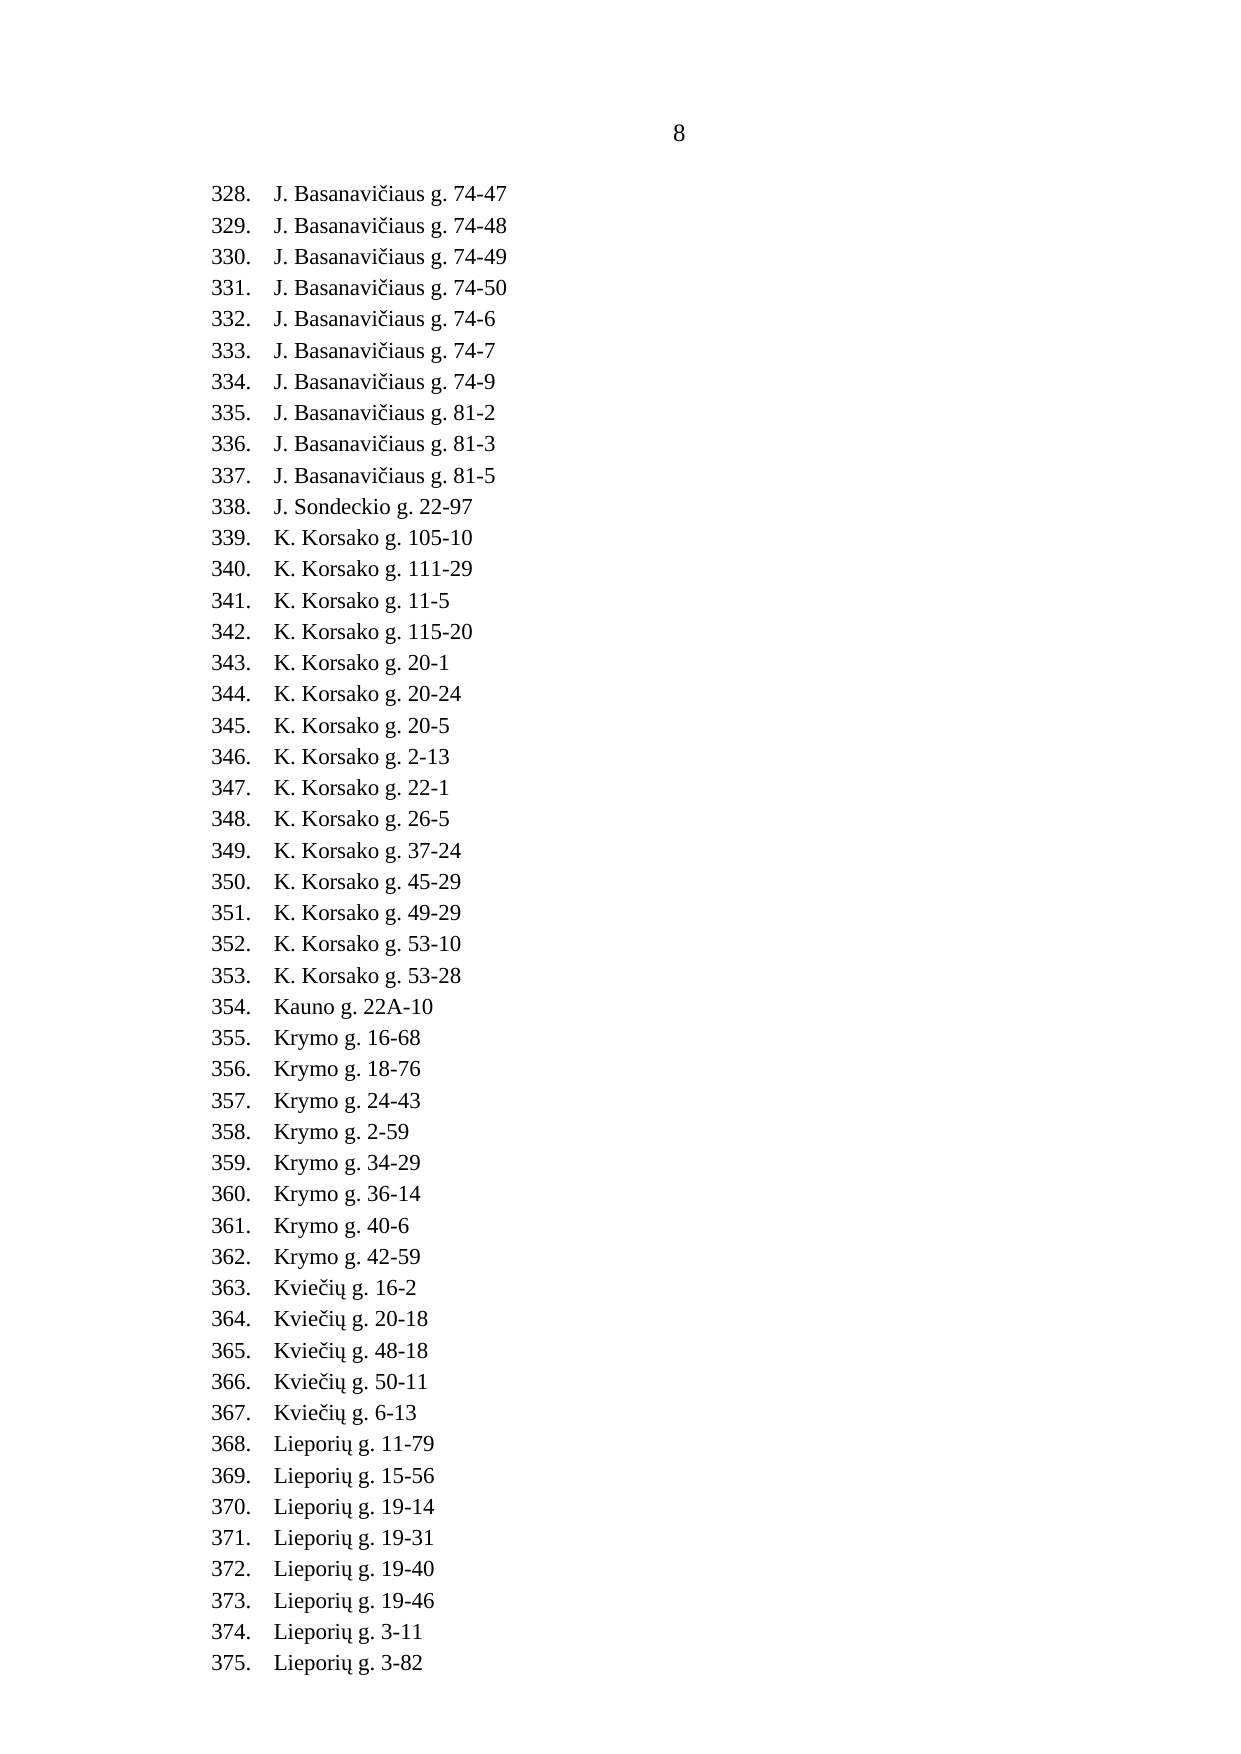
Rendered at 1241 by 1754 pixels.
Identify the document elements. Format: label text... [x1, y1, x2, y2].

table_cell 357. [200, 1082, 262, 1113]
table_cell 374. [200, 1613, 262, 1644]
table_cell 347. [200, 769, 262, 801]
table_cell K. Korsako g. 26-5 [262, 801, 753, 832]
table_cell K. Korsako g. 49-29 [262, 894, 753, 926]
table_cell Kviečių g. 48-18 [262, 1332, 753, 1363]
table_cell Lieporių g. 19-46 [262, 1582, 753, 1613]
table_cell Krymo g. 34-29 [262, 1144, 753, 1176]
table_cell Lieporių g. 19-14 [262, 1488, 753, 1519]
table_cell Kviečių g. 50-11 [262, 1363, 753, 1394]
table_cell 343. [200, 644, 262, 676]
table_cell 352. [200, 926, 262, 957]
table_cell 365. [200, 1332, 262, 1363]
table_cell 349. [200, 832, 262, 863]
table_cell 328. [200, 176, 262, 207]
table_cell 359. [200, 1144, 262, 1176]
table_cell 375. [200, 1644, 262, 1676]
table_cell 373. [200, 1582, 262, 1613]
table_cell 338. [200, 488, 262, 519]
table_cell J. Sondeckio g. 22-97 [262, 488, 753, 519]
table_cell Krymo g. 40-6 [262, 1207, 753, 1238]
table_cell J. Basanavičiaus g. 74-9 [262, 363, 753, 394]
table_cell J. Basanavičiaus g. 74-50 [262, 269, 753, 301]
table_cell K. Korsako g. 53-10 [262, 926, 753, 957]
table_cell K. Korsako g. 115-20 [262, 613, 753, 644]
table_cell 339. [200, 519, 262, 551]
table_cell Kviečių g. 20-18 [262, 1301, 753, 1332]
table_cell J. Basanavičiaus g. 74-6 [262, 301, 753, 332]
table_cell 330. [200, 238, 262, 269]
table_cell 360. [200, 1176, 262, 1207]
table_cell 332. [200, 301, 262, 332]
table_cell K. Korsako g. 105-10 [262, 519, 753, 551]
table_cell K. Korsako g. 111-29 [262, 551, 753, 582]
table_cell K. Korsako g. 22-1 [262, 769, 753, 801]
table_cell Krymo g. 16-68 [262, 1019, 753, 1051]
table_cell 341. [200, 582, 262, 613]
table_cell Lieporių g. 11-79 [262, 1426, 753, 1457]
table_cell Lieporių g. 15-56 [262, 1457, 753, 1488]
table_cell 337. [200, 457, 262, 488]
table_cell J. Basanavičiaus g. 74-48 [262, 207, 753, 238]
table_header [765, 176, 1175, 1676]
table_cell 333. [200, 332, 262, 363]
table_cell J. Basanavičiaus g. 74-7 [262, 332, 753, 363]
table_cell 348. [200, 801, 262, 832]
table_cell 336. [200, 426, 262, 457]
table_cell 368. [200, 1426, 262, 1457]
table_cell 351. [200, 894, 262, 926]
table_cell 340. [200, 551, 262, 582]
table_cell Kviečių g. 16-2 [262, 1269, 753, 1301]
table_cell 344. [200, 676, 262, 707]
table_cell 335. [200, 394, 262, 426]
table_cell Kauno g. 22A-10 [262, 988, 753, 1019]
table_cell K. Korsako g. 45-29 [262, 863, 753, 894]
table_header [189, 176, 200, 1676]
table_cell 355. [200, 1019, 262, 1051]
table_cell Lieporių g. 19-40 [262, 1551, 753, 1582]
table_cell 345. [200, 707, 262, 738]
table_cell J. Basanavičiaus g. 81-5 [262, 457, 753, 488]
table_cell 334. [200, 363, 262, 394]
table_cell 371. [200, 1519, 262, 1551]
table_cell 361. [200, 1207, 262, 1238]
table_cell 354. [200, 988, 262, 1019]
table_cell 350. [200, 863, 262, 894]
table_cell 366. [200, 1363, 262, 1394]
table_header [753, 176, 765, 1676]
table_cell 329. [200, 207, 262, 238]
table_cell 342. [200, 613, 262, 644]
table_cell 356. [200, 1051, 262, 1082]
table_cell 346. [200, 738, 262, 769]
table_cell 363. [200, 1269, 262, 1301]
table_cell Krymo g. 42-59 [262, 1238, 753, 1269]
table_cell Krymo g. 36-14 [262, 1176, 753, 1207]
table_cell K. Korsako g. 53-28 [262, 957, 753, 988]
table_cell 370. [200, 1488, 262, 1519]
table_cell Lieporių g. 3-11 [262, 1613, 753, 1644]
table_cell K. Korsako g. 2-13 [262, 738, 753, 769]
table_cell 372. [200, 1551, 262, 1582]
table_cell K. Korsako g. 20-24 [262, 676, 753, 707]
table_cell Kviečių g. 6-13 [262, 1394, 753, 1426]
table_cell 358. [200, 1113, 262, 1144]
table_cell J. Basanavičiaus g. 74-49 [262, 238, 753, 269]
table_cell 353. [200, 957, 262, 988]
table_cell Lieporių g. 3-82 [262, 1644, 753, 1676]
table_cell 367. [200, 1394, 262, 1426]
table_cell 362. [200, 1238, 262, 1269]
table_cell Krymo g. 18-76 [262, 1051, 753, 1082]
table_cell 369. [200, 1457, 262, 1488]
table_cell J. Basanavičiaus g. 81-3 [262, 426, 753, 457]
table_cell J. Basanavičiaus g. 74-47 [262, 176, 753, 207]
table_cell K. Korsako g. 37-24 [262, 832, 753, 863]
table_cell 331. [200, 269, 262, 301]
table_cell K. Korsako g. 20-5 [262, 707, 753, 738]
table_cell J. Basanavičiaus g. 81-2 [262, 394, 753, 426]
table_cell K. Korsako g. 11-5 [262, 582, 753, 613]
table_cell K. Korsako g. 20-1 [262, 644, 753, 676]
table_cell Krymo g. 2-59 [262, 1113, 753, 1144]
table_cell Lieporių g. 19-31 [262, 1519, 753, 1551]
table_cell Krymo g. 24-43 [262, 1082, 753, 1113]
table_cell 364. [200, 1301, 262, 1332]
